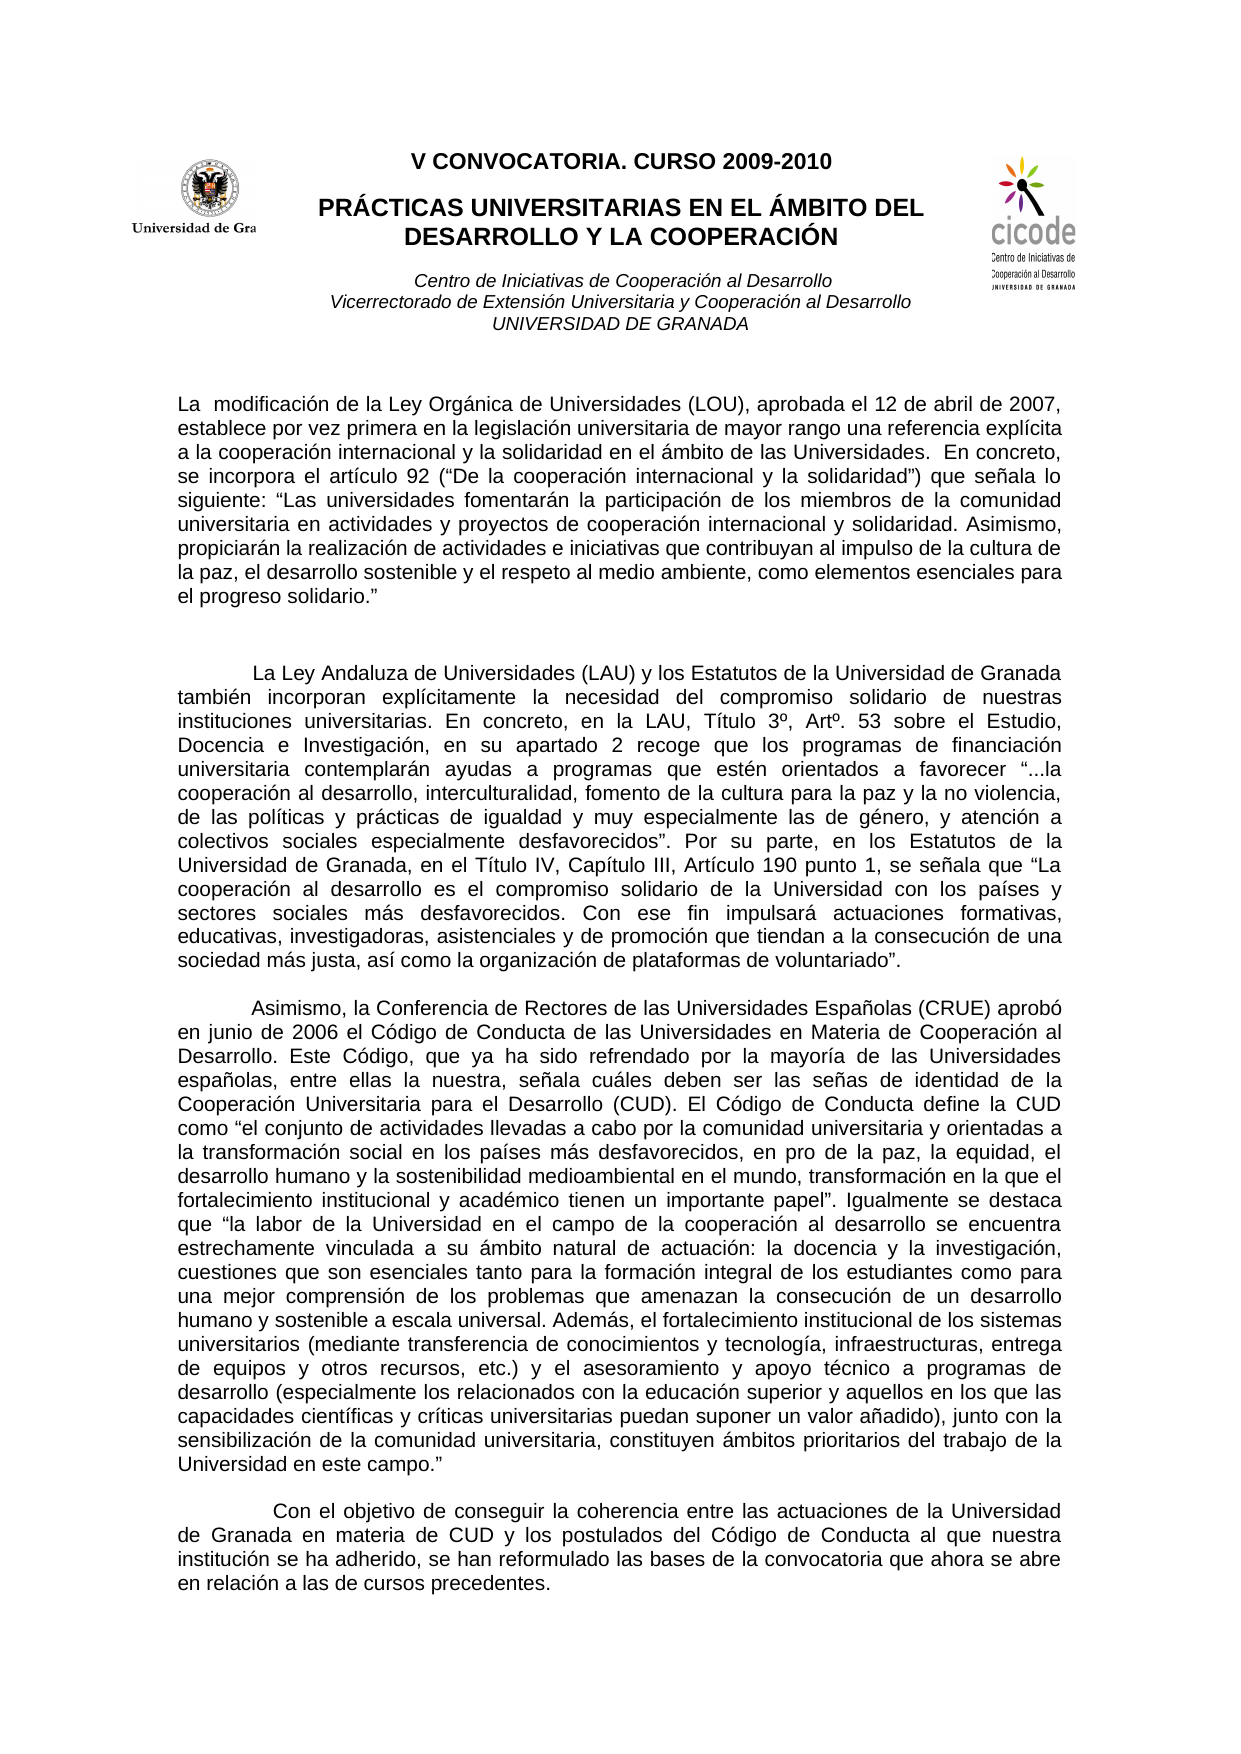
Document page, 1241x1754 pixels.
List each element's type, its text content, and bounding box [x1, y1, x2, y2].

text La Ley Andaluza de Universidades (LAU) y los Estatutos de la Universidad de Granada también incorporan explícitamente la necesidad del compromiso solidario de nuestras instituciones universitarias. En concreto, en la LAU, Título 3º, Artº. 53 sobre el Estudio, Docencia e Investigación, en su apartado 2 recoge que los programas de financiación universitaria contemplarán ayudas a programas que estén orientados a favorecer “...la cooperación al desarrollo, interculturalidad, fomento de la cultura para la paz y la no violencia, de las políticas y prácticas de igualdad y muy especialmente las de género, y atención a colectivos sociales especialmente desfavorecidos”. Por su parte, en los Estatutos de la Universidad de Granada, en el Título IV, Capítulo III, Artículo 190 punto 1, se señala que “La cooperación al desarrollo es el compromiso solidario de la Universidad con los países y sectores sociales más desfavorecidos. Con ese fin impulsará actuaciones formativas, educativas, investigadoras, asistenciales y de promoción que tiendan a la consecución de una sociedad más justa, así como la organización de plataformas de voluntariado”. [177, 661, 1063, 972]
picture [992, 156, 1076, 290]
text La modificación de la Ley Orgánica de Universidades (LOU), aprobada el 12 de abril de 2007, establece por vez primera en la legislación universitaria de mayor rango una referencia explícita a la cooperación internacional y la solidaridad en el ámbito de las Universidades. En concreto, se incorpora el artículo 92 (“De la cooperación internacional y la solidaridad”) que señala lo siguiente: “Las universidades fomentarán la participación de los miembros de la comunidad universitaria en actividades y proyectos de cooperación internacional y solidaridad. Asimismo, propiciarán la realización de actividades e iniciativas que contribuyan al impulso de la cultura de la paz, el desarrollo sostenible y el respeto al medio ambiente, como elementos esenciales para el progreso solidario.” [177, 392, 1063, 608]
table_header V CONVOCATORIA. CURSO 2009-2010 PRÁCTICAS UNIVERSITARIAS EN EL ÁMBITO DEL DESARROLLO Y LA COOPERACIÓN Centro de Iniciativas de Cooperación al Desarrollo Vicerrectorado de Extensión Universitaria y Cooperación al Desarrollo UNIVERSIDAD DE GRANADA [256, 148, 949, 334]
table_header [949, 148, 1118, 334]
text Asimismo, la Conferencia de Rectores de las Universidades Españolas (CRUE) aprobó en junio de 2006 el Código de Conducta de las Universidades en Materia de Cooperación al Desarrollo. Este Código, que ya ha sido refrendado por la mayoría de las Universidades españolas, entre ellas la nuestra, señala cuáles deben ser las señas de identidad de la Cooperación Universitaria para el Desarrollo (CUD). El Código de Conducta define la CUD como “el conjunto de actividades llevadas a cabo por la comunidad universitaria y orientadas a la transformación social en los países más desfavorecidos, en pro de la paz, la equidad, el desarrollo humano y la sostenibilidad medioambiental en el mundo, transformación en la que el fortalecimiento institucional y académico tienen un importante papel”. Igualmente se destaca que “la labor de la Universidad en el campo de la cooperación al desarrollo se encuentra estrechamente vinculada a su ámbito natural de actuación: la docencia y la investigación, cuestiones que son esenciales tanto para la formación integral de los estudiantes como para una mejor comprensión de los problemas que amenazan la consecución de un desarrollo humano y sostenible a escala universal. Además, el fortalecimiento institucional de los sistemas universitarios (mediante transferencia de conocimientos y tecnología, infraestructuras, entrega de equipos y otros recursos, etc.) y el asesoramiento y apoyo técnico a programas de desarrollo (especialmente los relacionados con la educación superior y aquellos en los que las capacidades científicas y críticas universitarias puedan suponer un valor añadido), junto con la sensibilización de la comunidad universitaria, constituyen ámbitos prioritarios del trabajo de la Universidad en este campo.” [177, 996, 1063, 1475]
text Con el objetivo de conseguir la coherencia entre las actuaciones de la Universidad de Granada en materia de CUD y los postulados del Código de Conducta al que nuestra institución se ha adherido, se han reformulado las bases de la convocatoria que ahora se abre en relación a las de cursos precedentes. [177, 1499, 1063, 1595]
picture [129, 156, 256, 237]
table_header [106, 148, 256, 334]
